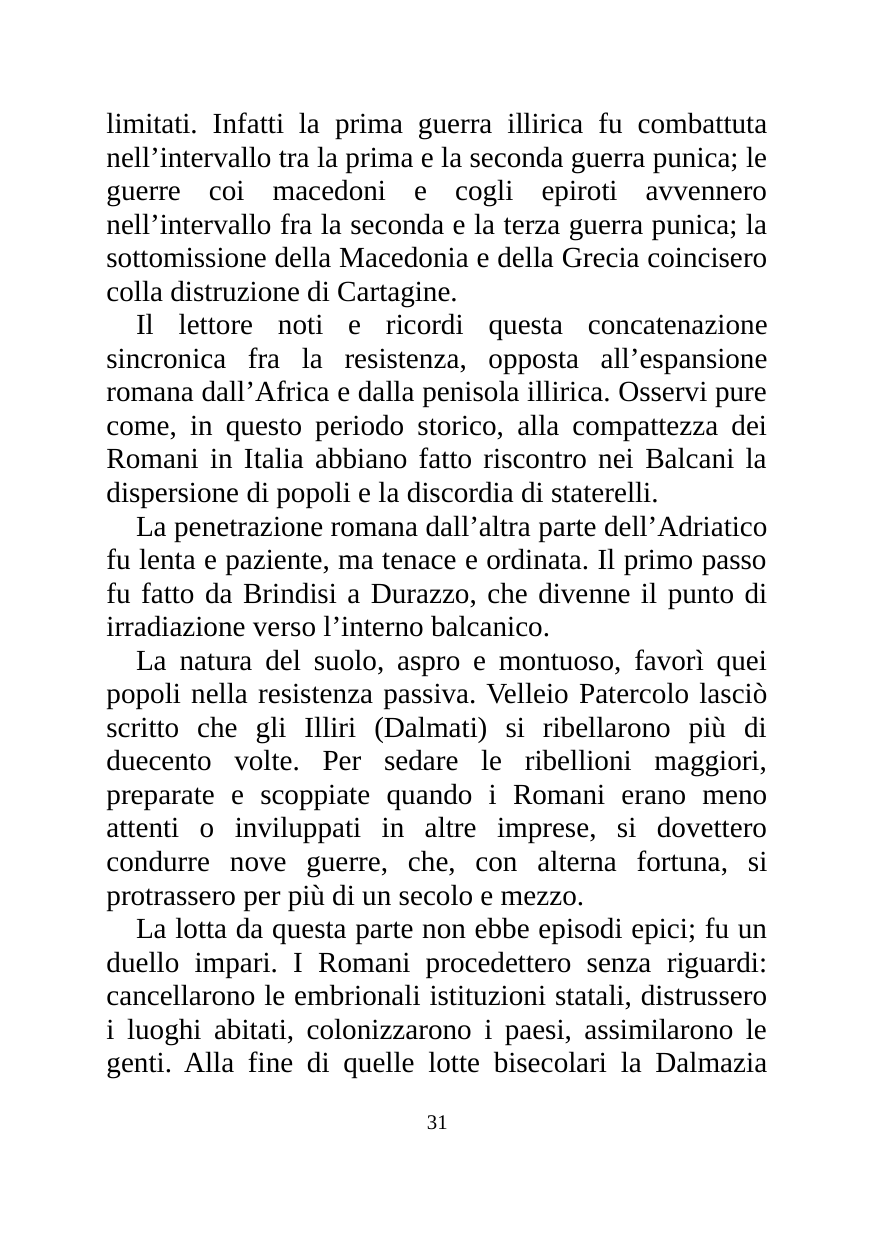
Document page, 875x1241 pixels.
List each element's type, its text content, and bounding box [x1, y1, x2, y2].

text La lotta da questa parte non ebbe episodi epici; fu un duello impari. I Romani procedettero senza riguardi: cancellarono le embrionali istituzioni statali, distrussero i luoghi abitati, colonizzarono i paesi, assimilarono le genti. Alla fine di quelle lotte bisecolari la Dalmazia [106, 911, 768, 1079]
text Il lettore noti e ricordi questa concatenazione sincronica fra la resistenza, opposta all’espansione romana dall’Africa e dalla penisola illirica. Osservi pure come, in questo periodo storico, alla compattezza dei Romani in Italia abbiano fatto riscontro nei Balcani la dispersione di popoli e la discordia di staterelli. [106, 307, 768, 509]
text La penetrazione romana dall’altra parte dell’Adriatico fu lenta e paziente, ma tenace e ordinata. Il primo passo fu fatto da Brindisi a Durazzo, che divenne il punto di irradiazione verso l’interno balcanico. [106, 509, 768, 643]
text La natura del suolo, aspro e montuoso, favorì quei popoli nella resistenza passiva. Velleio Patercolo lasciò scritto che gli Illiri (Dalmati) si ribellarono più di duecento volte. Per sedare le ribellioni maggiori, preparate e scoppiate quando i Romani erano meno attenti o inviluppati in altre imprese, si dovettero condurre nove guerre, che, con alterna fortuna, si protrassero per più di un secolo e mezzo. [106, 643, 768, 911]
text limitati. Infatti la prima guerra illirica fu combattuta nell’intervallo tra la prima e la seconda guerra punica; le guerre coi macedoni e cogli epiroti avvennero nell’intervallo fra la seconda e la terza guerra punica; la sottomissione della Macedonia e della Grecia coincisero colla distruzione di Cartagine. [106, 106, 768, 307]
